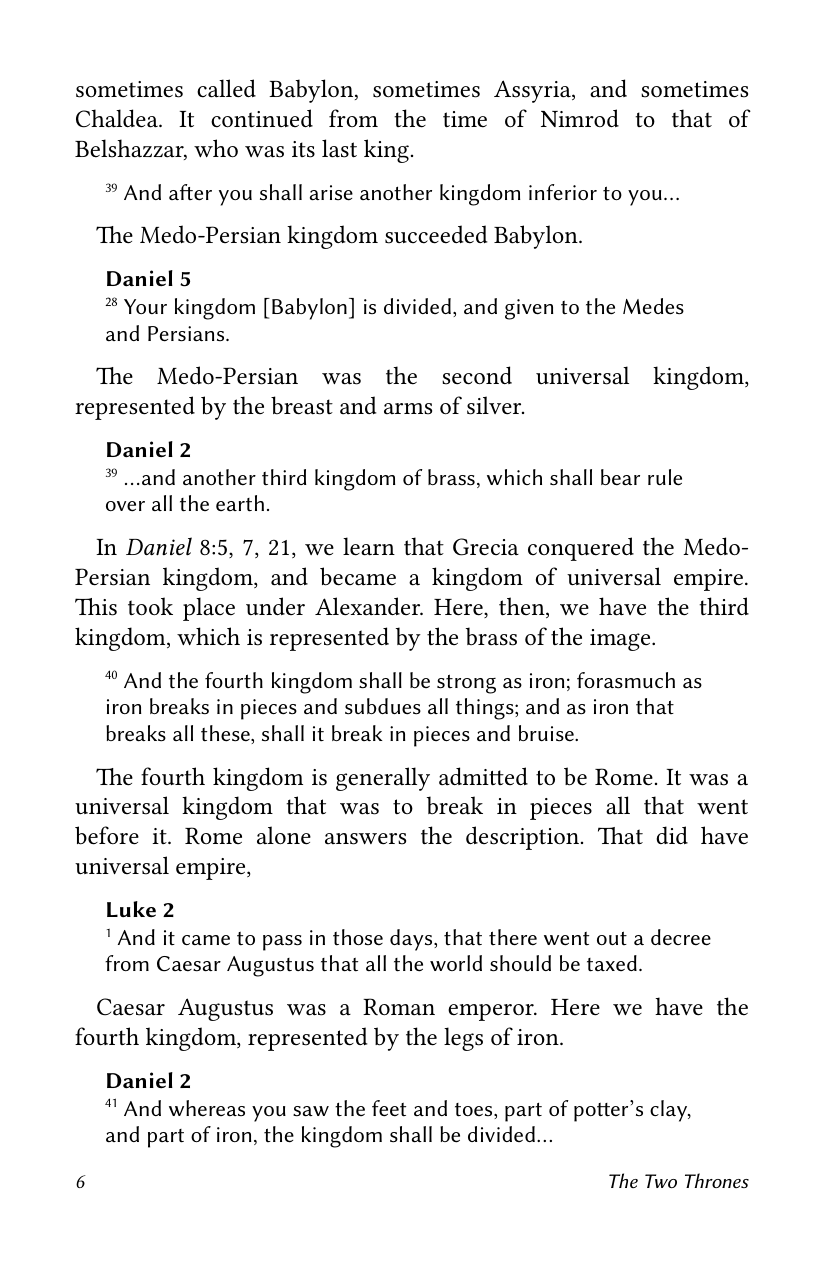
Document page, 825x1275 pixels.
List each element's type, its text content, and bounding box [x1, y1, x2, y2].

text Daniel 2 [105, 1068, 750, 1094]
text 40 And the fourth kingdom shall be strong as iron; forasmuch as iron breaks in pieces and subdues all things; and as iron that breaks all these, shall it break in pieces and bruise. [105, 667, 720, 747]
text The fourth kingdom is generally admitted to be Rome. It was a universal kingdom that was to break in pieces all that went before it. Rome alone answers the description. That did have universal empire, [75, 762, 750, 881]
text Luke 2 [105, 897, 750, 923]
text The Medo-Persian kingdom succeeded Babylon. [75, 221, 750, 250]
text In Daniel 8:5, 7, 21, we learn that Grecia conquered the Medo-Persian kingdom, and became a kingdom of universal empire. This took place under Alexander. Here, then, we have the third kingdom, which is represented by the brass of the image. [75, 533, 750, 651]
text Daniel 2 [105, 437, 750, 463]
text 39 ...and another third kingdom of brass, which shall bear rule over all the earth. [105, 464, 720, 517]
text 41 And whereas you saw the feet and toes, part of potter’s clay, and part of iron, the kingdom shall be divided... [105, 1095, 720, 1148]
text 1 And it came to pass in those days, that there went out a decree from Caesar Augustus that all the world should be taxed. [105, 925, 720, 977]
text 39 And after you shall arise another kingdom inferior to you... [105, 180, 720, 206]
text The Medo-Persian was the second universal kingdom, represented by the breast and arms of silver. [75, 362, 750, 421]
text sometimes called Babylon, sometimes Assyria, and sometimes Chaldea. It continued from the time of Nimrod to that of Belshazzar, who was its last king. [75, 75, 750, 163]
text Caesar Augustus was a Roman emperor. Here we have the fourth kingdom, represented by the legs of iron. [75, 993, 750, 1051]
text 28 Your kingdom [Babylon] is divided, and given to the Medes and Persians. [105, 294, 720, 347]
text Daniel 5 [105, 266, 750, 292]
